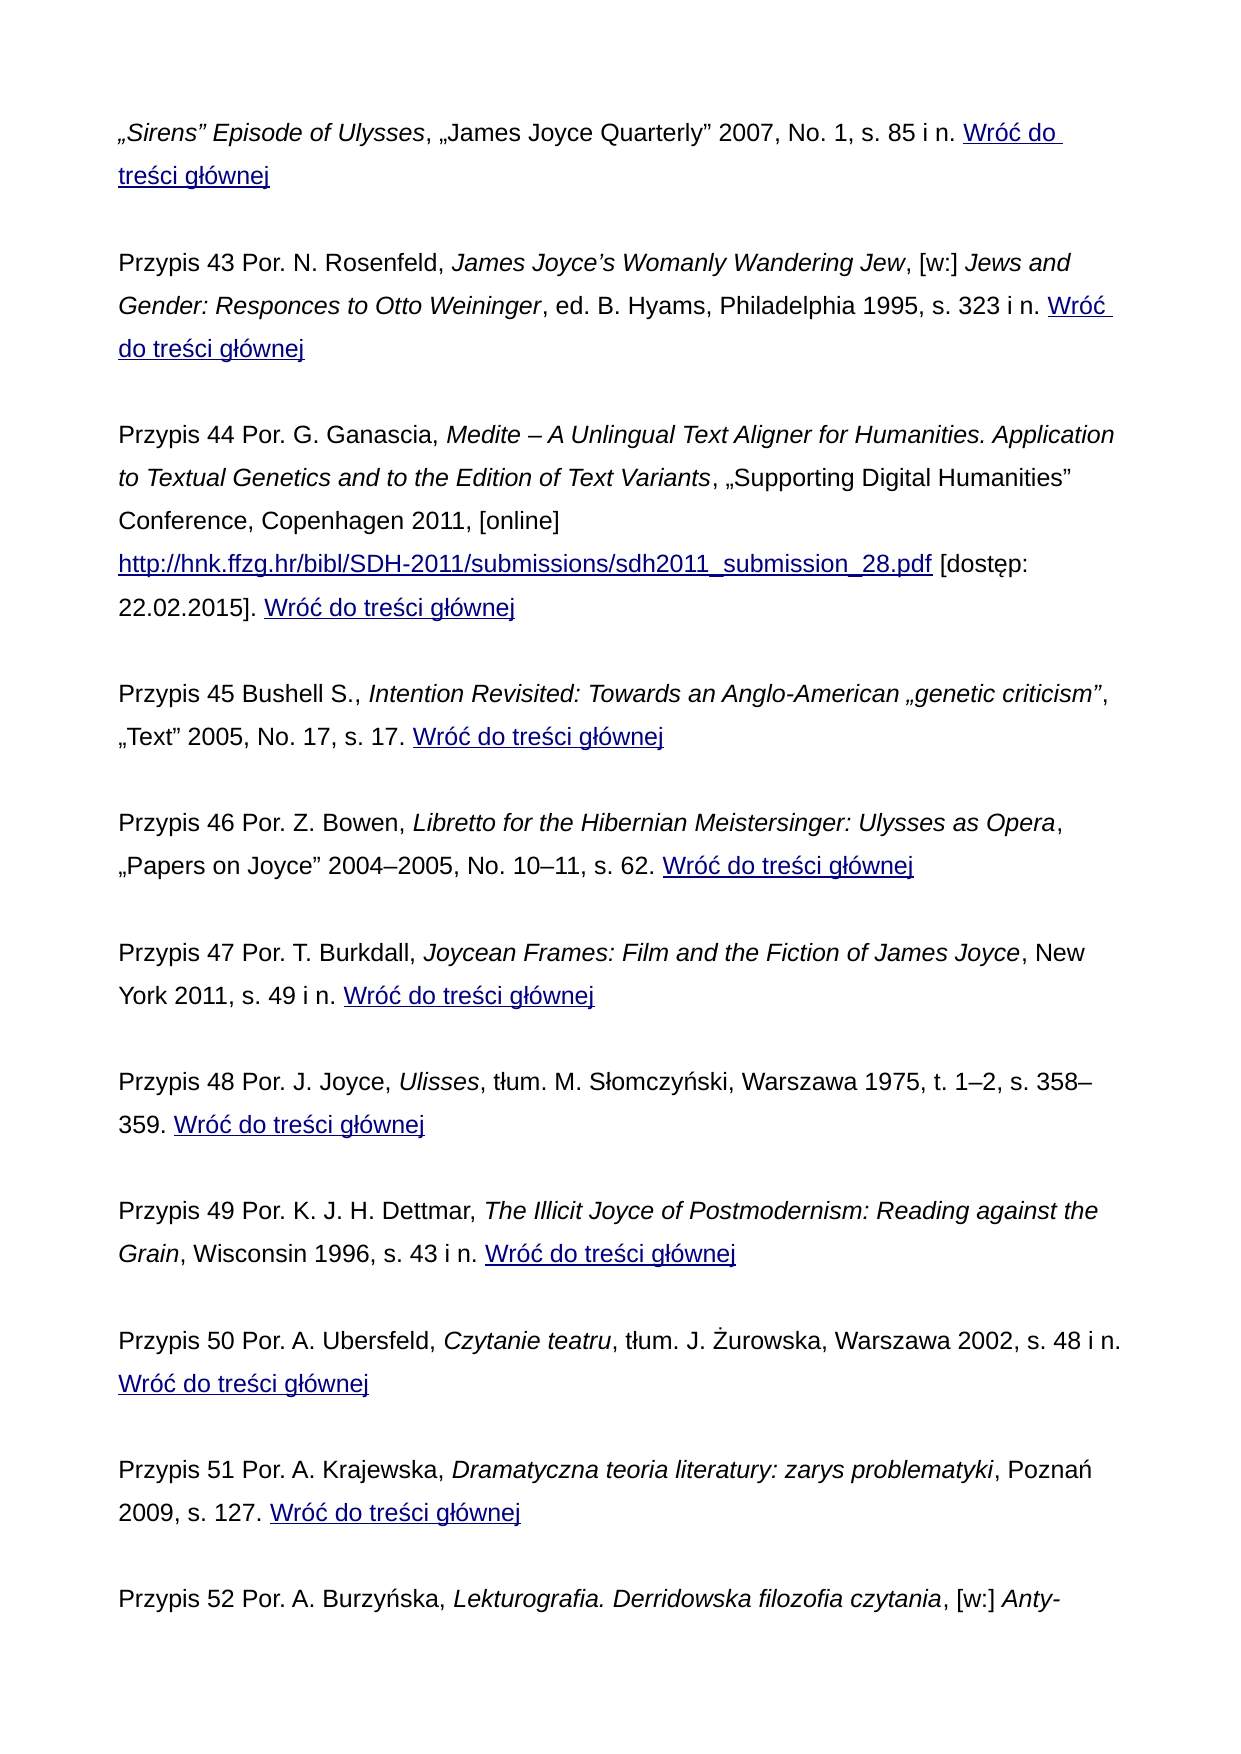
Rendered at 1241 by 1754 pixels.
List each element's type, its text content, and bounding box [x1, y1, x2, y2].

text Przypis 45 Bushell S., Intention Revisited: Towards an Anglo-American „genetic criticism”, „Text” 2005, No. 17, s. 17. Wróć do treści głównej [118, 679, 1122, 751]
text Przypis 49 Por. K. J. H. Dettmar, The Illicit Joyce of Postmodernism: Reading against the Grain, Wisconsin 1996, s. 43 i n. Wróć do treści głównej [118, 1196, 1122, 1268]
text Przypis 46 Por. Z. Bowen, Libretto for the Hibernian Meistersinger: Ulysses as Opera, „Papers on Joyce” 2004–2005, No. 10–11, s. 62. Wróć do treści głównej [118, 808, 1122, 880]
text Przypis 51 Por. A. Krajewska, Dramatyczna teoria literatury: zarys problematyki, Poznań 2009, s. 127. Wróć do treści głównej [118, 1455, 1122, 1527]
text Przypis 50 Por. A. Ubersfeld, Czytanie teatru, tłum. J. Żurowska, Warszawa 2002, s. 48 i n. Wróć do treści głównej [118, 1326, 1122, 1397]
text Przypis 44 Por. G. Ganascia, Medite – A Unlingual Text Aligner for Humanities. Application to Textual Genetics and to the Edition of Text Variants, „Supporting Digital Humanities” Conference, Copenhagen 2011, [online] http://hnk.ffzg.hr/bibl/SDH-2011/submissions/sdh2011_submission_28.pdf [dostęp: 22.02.2015]. Wróć do treści głównej [118, 420, 1122, 621]
text Przypis 47 Por. T. Burkdall, Joycean Frames: Film and the Fiction of James Joyce, New York 2011, s. 49 i n. Wróć do treści głównej [118, 937, 1122, 1009]
text Przypis 43 Por. N. Rosenfeld, James Joyce’s Womanly Wandering Jew, [w:] Jews and Gender: Responces to Otto Weininger, ed. B. Hyams, Philadelphia 1995, s. 323 i n. Wróć do treści głównej [118, 247, 1122, 362]
text „Sirens” Episode of Ulysses, „James Joyce Quarterly” 2007, No. 1, s. 85 i n. Wróć do treści głównej [118, 118, 1122, 190]
text Przypis 48 Por. J. Joyce, Ulisses, tłum. M. Słomczyński, Warszawa 1975, t. 1–2, s. 358–359. Wróć do treści głównej [118, 1067, 1122, 1139]
text Przypis 52 Por. A. Burzyńska, Lekturografia. Derridowska filozofia czytania, [w:] Anty- [118, 1584, 1122, 1613]
